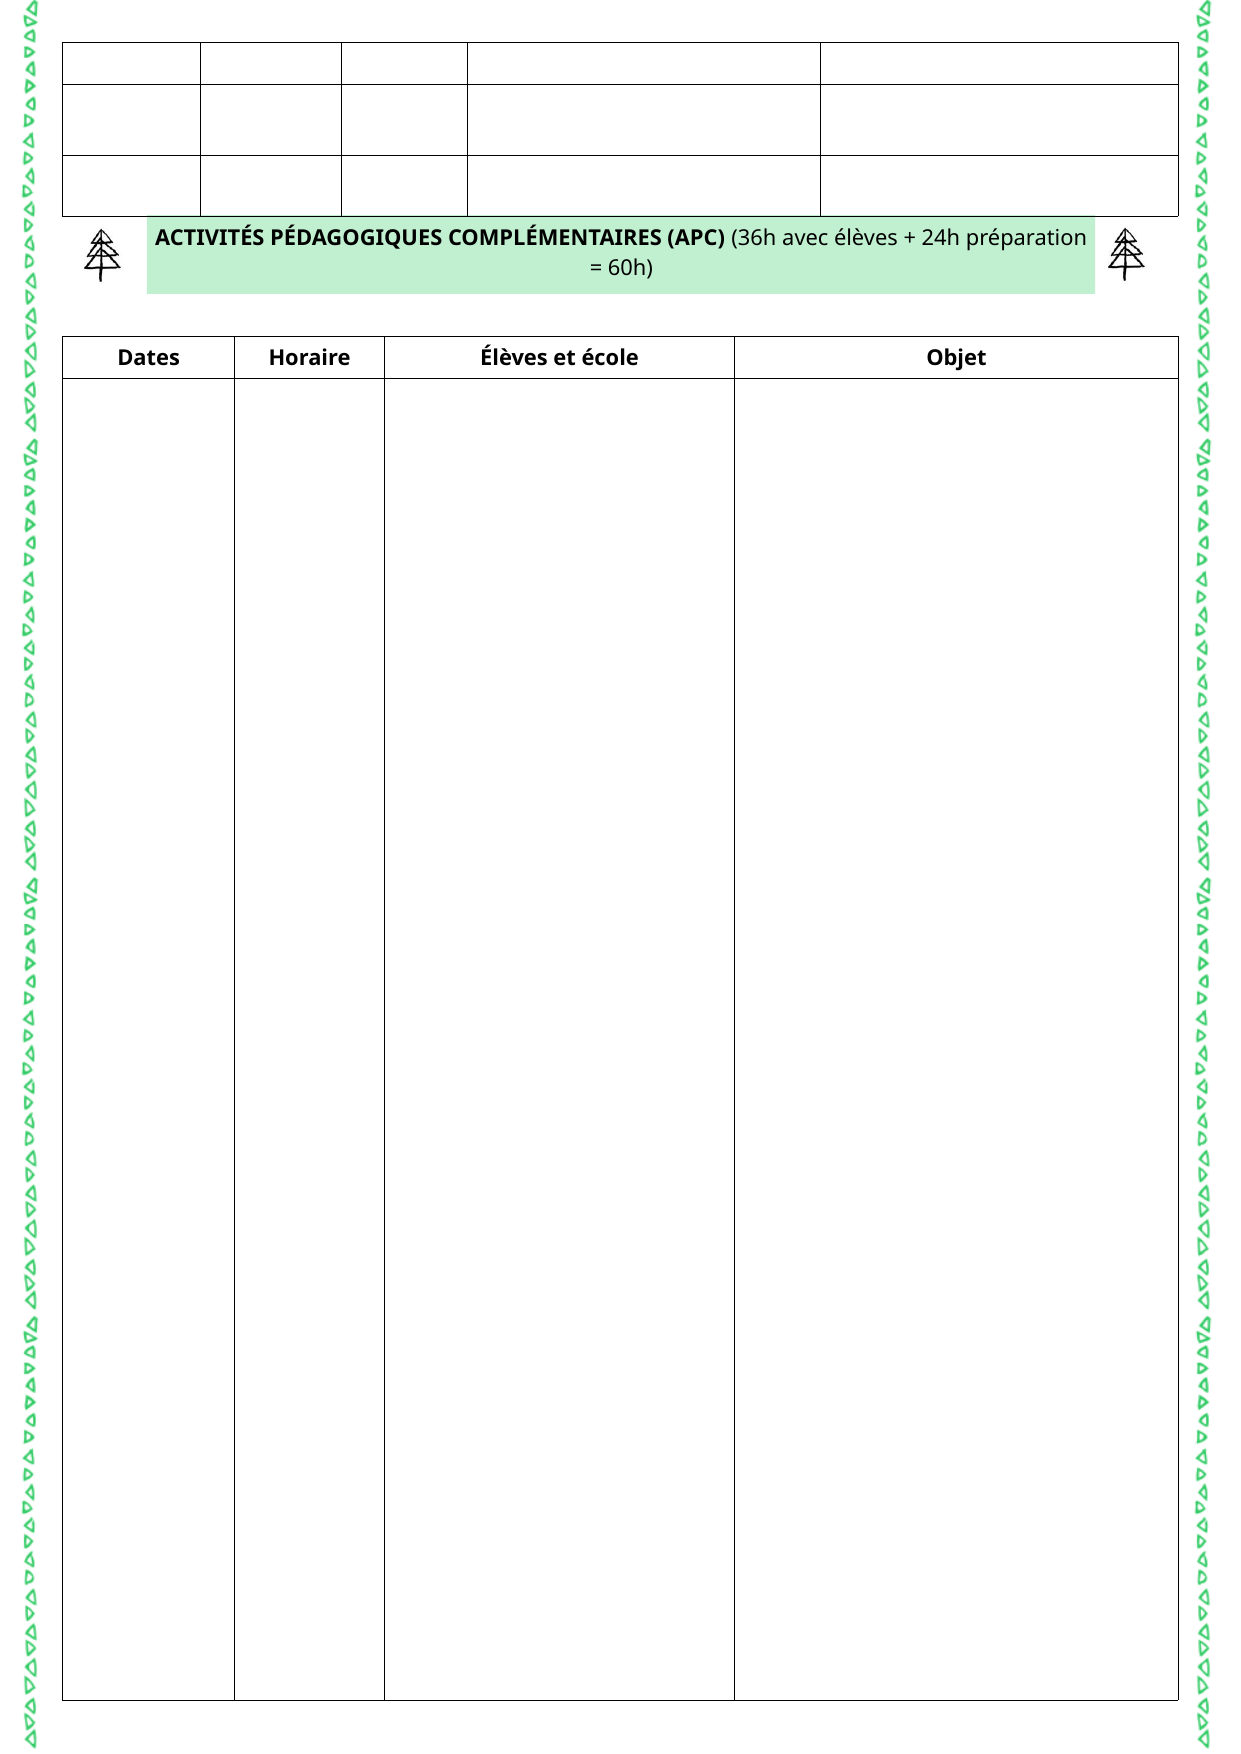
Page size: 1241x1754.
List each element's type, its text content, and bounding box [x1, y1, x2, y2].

table_cell [342, 156, 467, 216]
picture [1101, 222, 1153, 286]
table_cell [342, 43, 467, 83]
table_cell [821, 43, 1178, 83]
table_cell [63, 85, 200, 155]
table_header Élèves et école [385, 337, 734, 377]
table_cell [201, 85, 341, 155]
table_header ACTIVITÉS PÉDAGOGIQUES COMPLÉMENTAIRES (APC) (36h avec élèves + 24h préparation = 60h) [147, 217, 1095, 294]
table_header Dates [63, 337, 234, 377]
picture [77, 223, 129, 287]
table_cell [342, 85, 467, 155]
picture [1192, 0, 1223, 1754]
table_cell [201, 43, 341, 83]
table_cell [201, 156, 341, 216]
table_cell [821, 156, 1178, 216]
table_cell [63, 43, 200, 83]
table_cell [735, 379, 1178, 1700]
table_cell [235, 379, 384, 1700]
table_cell [821, 85, 1178, 155]
table_cell [468, 156, 820, 216]
table_cell [63, 379, 234, 1700]
picture [19, 0, 50, 1754]
table_header Horaire [235, 337, 384, 377]
table_header Objet [735, 337, 1178, 377]
table_cell [468, 43, 820, 83]
table_cell [63, 156, 200, 216]
table_cell [468, 85, 820, 155]
table_cell [385, 379, 734, 1700]
